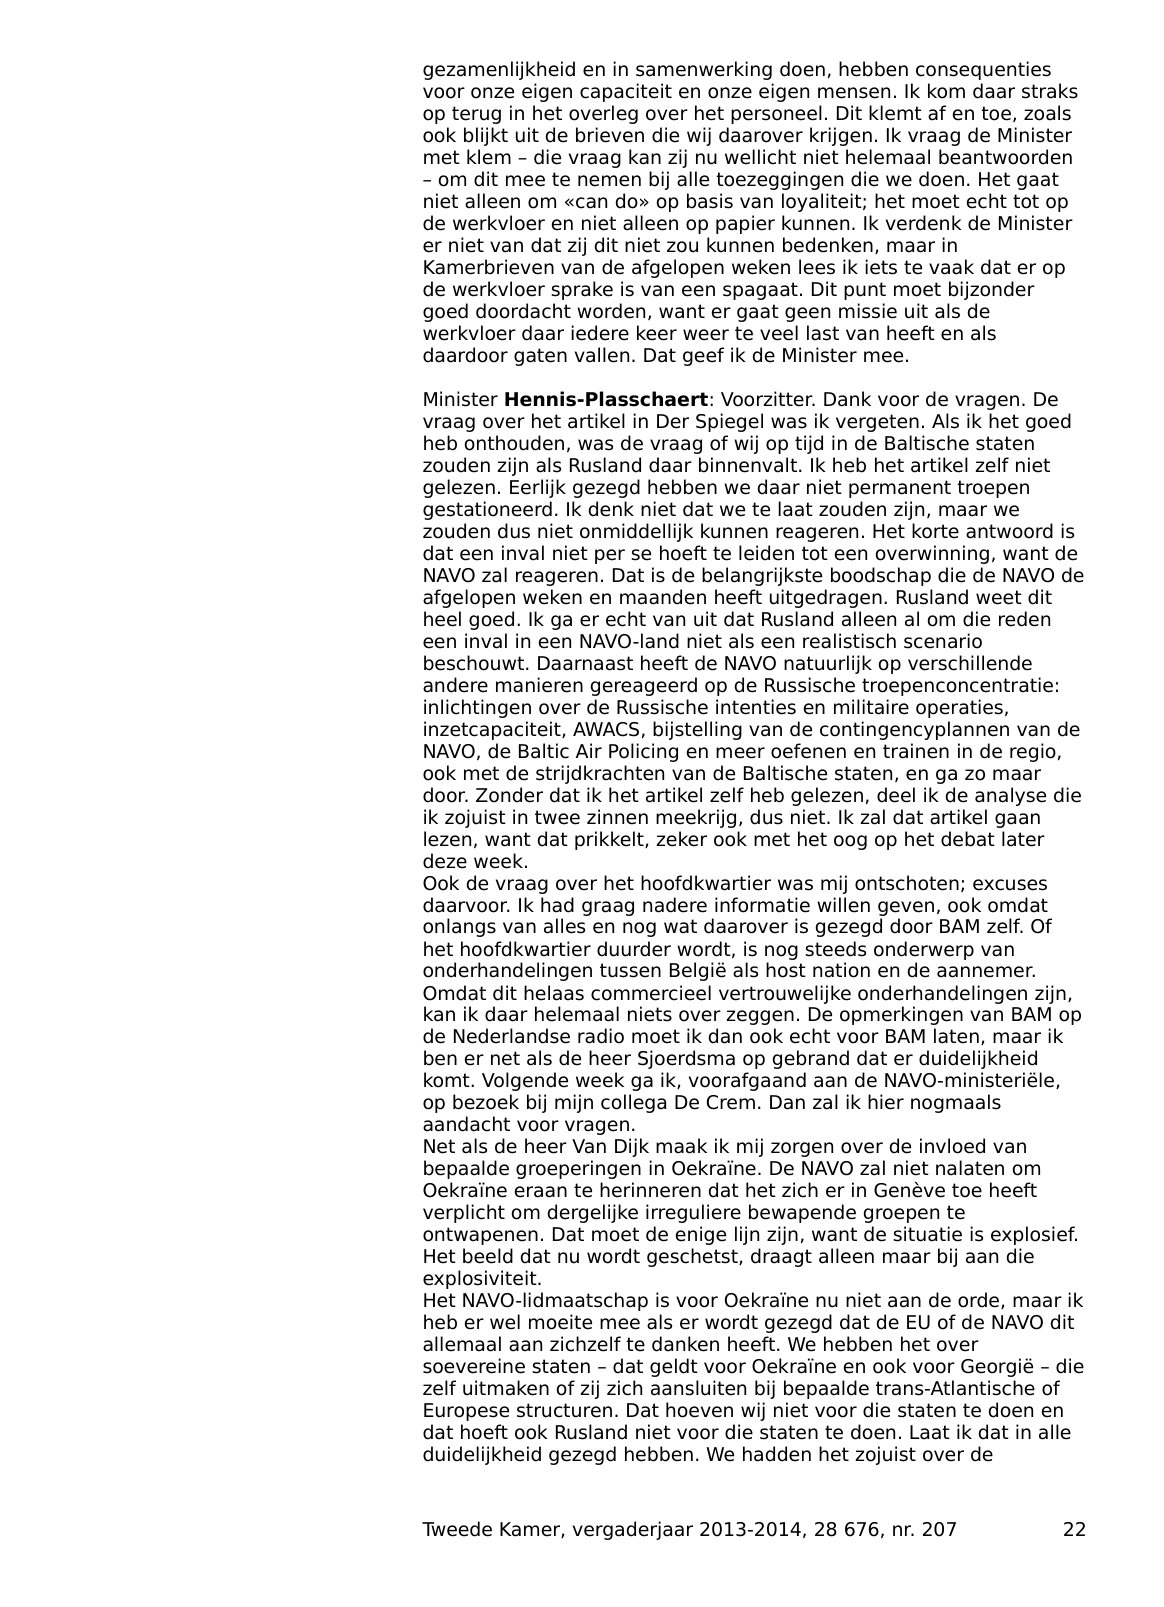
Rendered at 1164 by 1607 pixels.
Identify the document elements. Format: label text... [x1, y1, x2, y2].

text Ook de vraag over het hoofdkwartier was mij ontschoten; excuses daarvoor. Ik had graag nadere informatie willen geven, ook omdat onlangs van alles en nog wat daarover is gezegd door BAM zelf. Of het hoofdkwartier duurder wordt, is nog steeds onderwerp van onderhandelingen tussen België als host nation en de aannemer. Omdat dit helaas commercieel vertrouwelijke onderhandelingen zijn, kan ik daar helemaal niets over zeggen. De opmerkingen van BAM op de Nederlandse radio moet ik dan ook echt voor BAM laten, maar ik ben er net als de heer Sjoerdsma op gebrand dat er duidelijkheid komt. Volgende week ga ik, voorafgaand aan de NAVO-ministeriële, op bezoek bij mijn collega De Crem. Dan zal ik hier nogmaals aandacht voor vragen. [422, 872, 1087, 1136]
text Net als de heer Van Dijk maak ik mij zorgen over de invloed van bepaalde groeperingen in Oekraïne. De NAVO zal niet nalaten om Oekraïne eraan te herinneren dat het zich er in Genève toe heeft verplicht om dergelijke irreguliere bewapende groepen te ontwapenen. Dat moet de enige lijn zijn, want de situatie is explosief. Het beeld dat nu wordt geschetst, draagt alleen maar bij aan die explosiviteit. [422, 1136, 1087, 1290]
text Het NAVO-lidmaatschap is voor Oekraïne nu niet aan de orde, maar ik heb er wel moeite mee als er wordt gezegd dat de EU of de NAVO dit allemaal aan zichzelf te danken heeft. We hebben het over soevereine staten – dat geldt voor Oekraïne en ook voor Georgië – die zelf uitmaken of zij zich aansluiten bij bepaalde trans-Atlantische of Europese structuren. Dat hoeven wij niet voor die staten te doen en dat hoeft ook Rusland niet voor die staten te doen. Laat ik dat in alle duidelijkheid gezegd hebben. We hadden het zojuist over de [422, 1290, 1087, 1466]
text Minister Hennis-Plasschaert: Voorzitter. Dank voor de vragen. De vraag over het artikel in Der Spiegel was ik vergeten. Als ik het goed heb onthouden, was de vraag of wij op tijd in de Baltische staten zouden zijn als Rusland daar binnenvalt. Ik heb het artikel zelf niet gelezen. Eerlijk gezegd hebben we daar niet permanent troepen gestationeerd. Ik denk niet dat we te laat zouden zijn, maar we zouden dus niet onmiddellijk kunnen reageren. Het korte antwoord is dat een inval niet per se hoeft te leiden tot een overwinning, want de NAVO zal reageren. Dat is de belangrijkste boodschap die de NAVO de afgelopen weken en maanden heeft uitgedragen. Rusland weet dit heel goed. Ik ga er echt van uit dat Rusland alleen al om die reden een inval in een NAVO-land niet als een realistisch scenario beschouwt. Daarnaast heeft de NAVO natuurlijk op verschillende andere manieren gereageerd op de Russische troepenconcentratie: inlichtingen over de Russische intenties en militaire operaties, inzetcapaciteit, AWACS, bijstelling van de contingencyplannen van de NAVO, de Baltic Air Policing en meer oefenen en trainen in de regio, ook met de strijdkrachten van de Baltische staten, en ga zo maar door. Zonder dat ik het artikel zelf heb gelezen, deel ik de analyse die ik zojuist in twee zinnen meekrijg, dus niet. Ik zal dat artikel gaan lezen, want dat prikkelt, zeker ook met het oog op het debat later deze week. [422, 389, 1087, 872]
text gezamenlijkheid en in samenwerking doen, hebben consequenties voor onze eigen capaciteit en onze eigen mensen. Ik kom daar straks op terug in het overleg over het personeel. Dit klemt af en toe, zoals ook blijkt uit de brieven die wij daarover krijgen. Ik vraag de Minister met klem – die vraag kan zij nu wellicht niet helemaal beantwoorden – om dit mee te nemen bij alle toezeggingen die we doen. Het gaat niet alleen om «can do» op basis van loyaliteit; het moet echt tot op de werkvloer en niet alleen op papier kunnen. Ik verdenk de Minister er niet van dat zij dit niet zou kunnen bedenken, maar in Kamerbrieven van de afgelopen weken lees ik iets te vaak dat er op de werkvloer sprake is van een spagaat. Dit punt moet bijzonder goed doordacht worden, want er gaat geen missie uit als de werkvloer daar iedere keer weer te veel last van heeft en als daardoor gaten vallen. Dat geef ik de Minister mee. [422, 59, 1087, 367]
